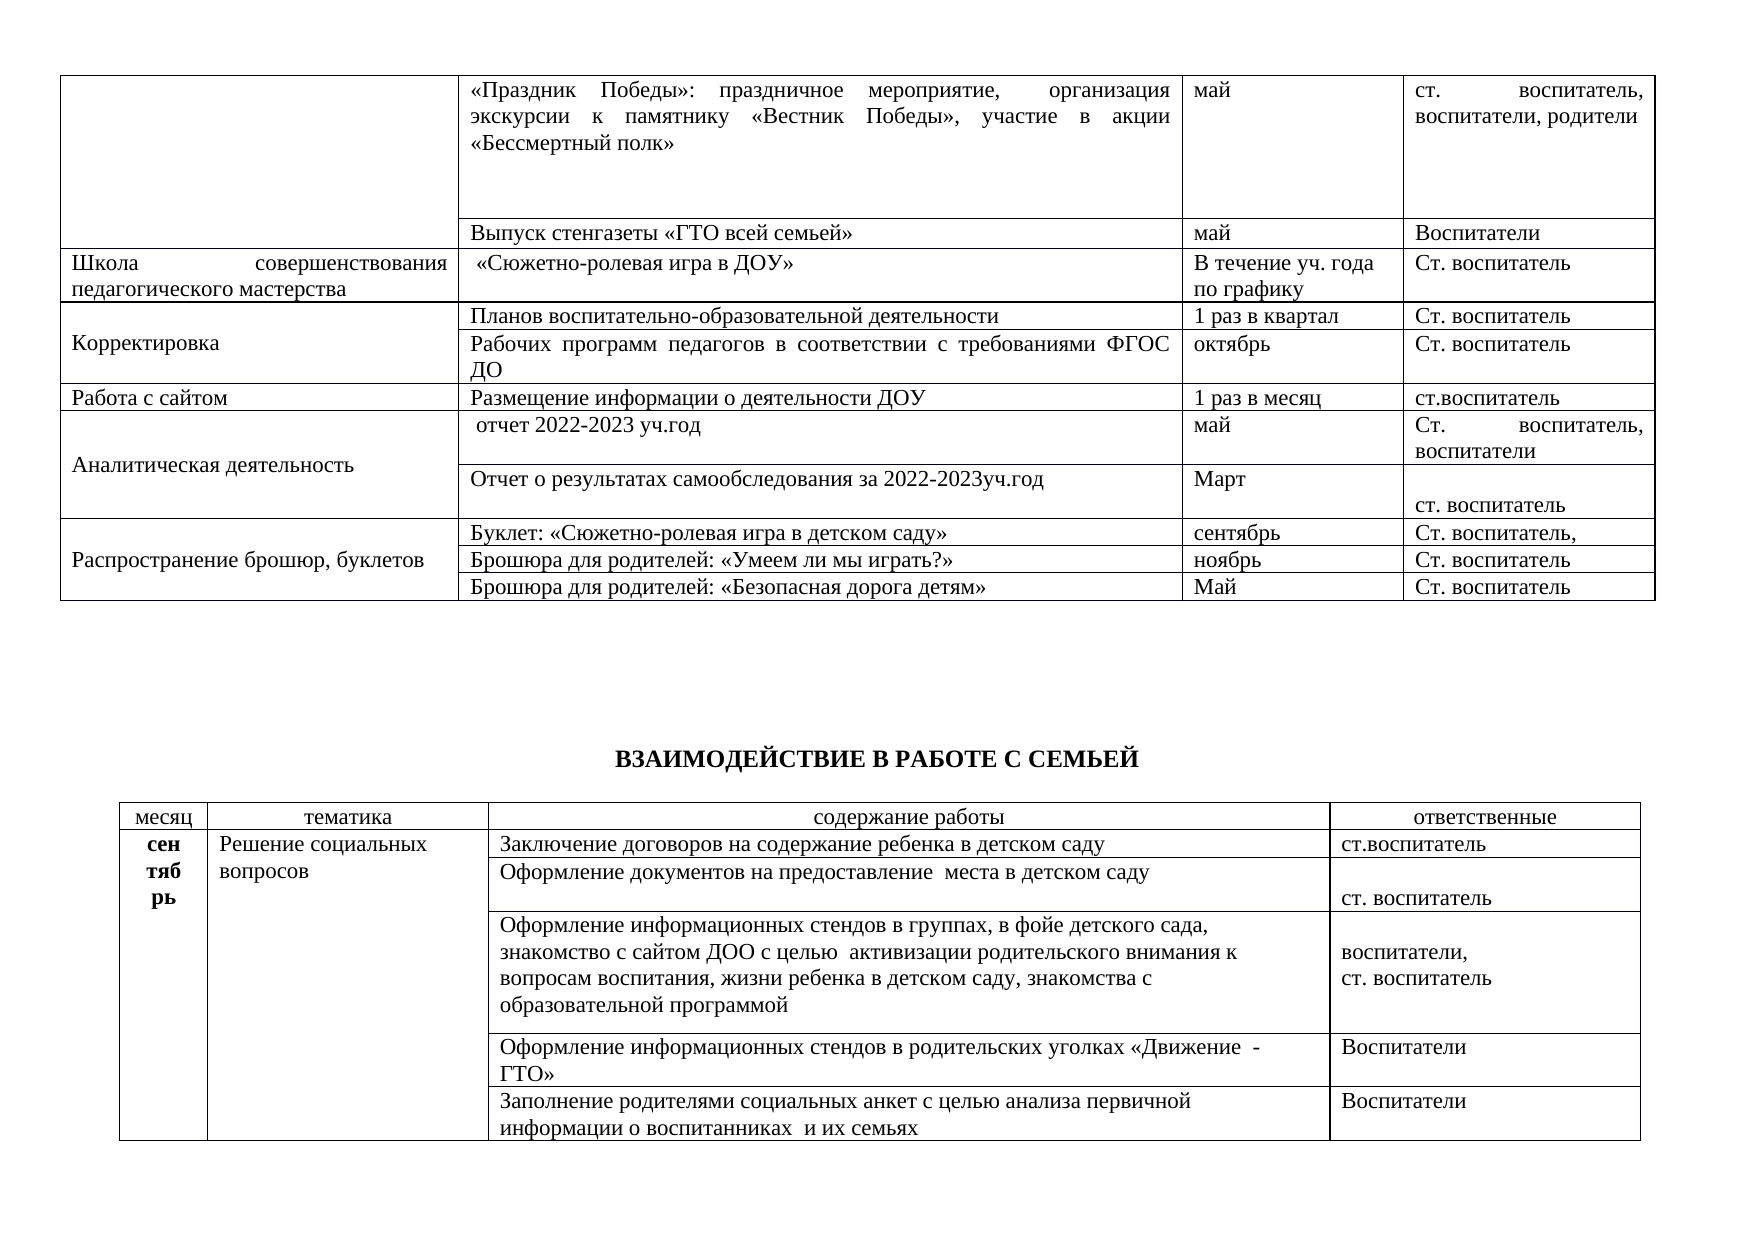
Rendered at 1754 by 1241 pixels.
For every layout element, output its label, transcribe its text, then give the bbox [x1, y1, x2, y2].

table_cell Размещение информации о деятельности ДОУ [459, 384, 1182, 410]
table_cell «Сюжетно-ролевая игра в ДОУ» [459, 249, 1182, 301]
table_cell Выпуск стенгазеты «ГТО всей семьей» [459, 219, 1182, 248]
table_cell Решение социальных вопросов [208, 830, 488, 1140]
table_cell Корректировка [61, 303, 458, 383]
table_cell Работа с сайтом [61, 384, 458, 410]
table_cell Рабочих программ педагогов в соответствии с требованиями ФГОС ДО [459, 330, 1182, 383]
table_header тематика [208, 803, 488, 829]
table_cell Заполнение родителями социальных анкет с целью анализа первичной информации о воспитанниках и их семьях [489, 1087, 1329, 1140]
table_cell Отчет о результатах самообследования за 2022-2023уч.год [459, 465, 1182, 517]
table_header месяц [120, 803, 207, 829]
text ВЗАИМОДЕЙСТВИЕ В РАБОТЕ С СЕМЬЕЙ [75, 744, 1679, 773]
table_cell Май [1183, 573, 1403, 600]
table_cell Воспитатели [1331, 1087, 1640, 1140]
table_cell Ст. воспитатель [1404, 330, 1654, 383]
table_cell Буклет: «Сюжетно-ролевая игра в детском саду» [459, 519, 1182, 545]
table_cell Ст. воспитатель, [1404, 519, 1654, 545]
table_cell Март [1183, 465, 1403, 517]
table_cell ст. воспитатель [1331, 858, 1640, 911]
table_cell Аналитическая деятельность [61, 411, 458, 517]
table_cell май [1183, 411, 1403, 464]
table_header ответственные [1331, 803, 1640, 829]
table_cell Школа совершенствования педагогического мастерства [61, 249, 458, 301]
table_cell Оформление документов на предоставление места в детском саду [489, 858, 1329, 911]
table_cell Ст. воспитатель [1404, 546, 1654, 572]
table_cell Оформление информационных стендов в родительских уголках «Движение - ГТО» [489, 1034, 1329, 1086]
table_cell Воспитатели [1331, 1034, 1640, 1086]
table_cell май [1183, 76, 1403, 218]
table_cell ст. воспитатель [1404, 465, 1654, 517]
table_cell ст.воспитатель [1404, 384, 1654, 410]
table_cell 1 раз в квартал [1183, 303, 1403, 329]
table_cell Заключение договоров на содержание ребенка в детском саду [489, 830, 1329, 857]
table_cell Планов воспитательно-образовательной деятельности [459, 303, 1182, 329]
table_cell сентябрь [120, 830, 207, 1140]
table_cell воспитатели, ст. воспитатель [1331, 912, 1640, 1032]
table_cell ст.воспитатель [1331, 830, 1640, 857]
table_cell Ст. воспитатель [1404, 573, 1654, 600]
table_cell ст. воспитатель, воспитатели, родители [1404, 76, 1654, 218]
table_cell сентябрь [1183, 519, 1403, 545]
table_cell отчет 2022-2023 уч.год [459, 411, 1182, 464]
table_cell Ст. воспитатель [1404, 249, 1654, 301]
table_cell ноябрь [1183, 546, 1403, 572]
table_cell Воспитатели [1404, 219, 1654, 248]
table_cell «Праздник Победы»: праздничное мероприятие, организация экскурсии к памятнику «Вестник Победы», участие в акции «Бессмертный полк» [459, 76, 1182, 218]
table_cell Ст. воспитатель, воспитатели [1404, 411, 1654, 464]
table_cell октябрь [1183, 330, 1403, 383]
table_cell Распространение брошюр, буклетов [61, 519, 458, 600]
table_cell Брошюра для родителей: «Умеем ли мы играть?» [459, 546, 1182, 572]
table_header содержание работы [489, 803, 1329, 829]
table_cell Брошюра для родителей: «Безопасная дорога детям» [459, 573, 1182, 600]
table_cell В течение уч. года по графику [1183, 249, 1403, 301]
table_cell 1 раз в месяц [1183, 384, 1403, 410]
table_cell май [1183, 219, 1403, 248]
table_cell Ст. воспитатель [1404, 303, 1654, 329]
table_cell Оформление информационных стендов в группах, в фойе детского сада, знакомство с сайтом ДОО с целью активизации родительского внимания к вопросам воспитания, жизни ребенка в детском саду, знакомства с образовательной программой [489, 912, 1329, 1032]
table_cell [61, 76, 458, 248]
